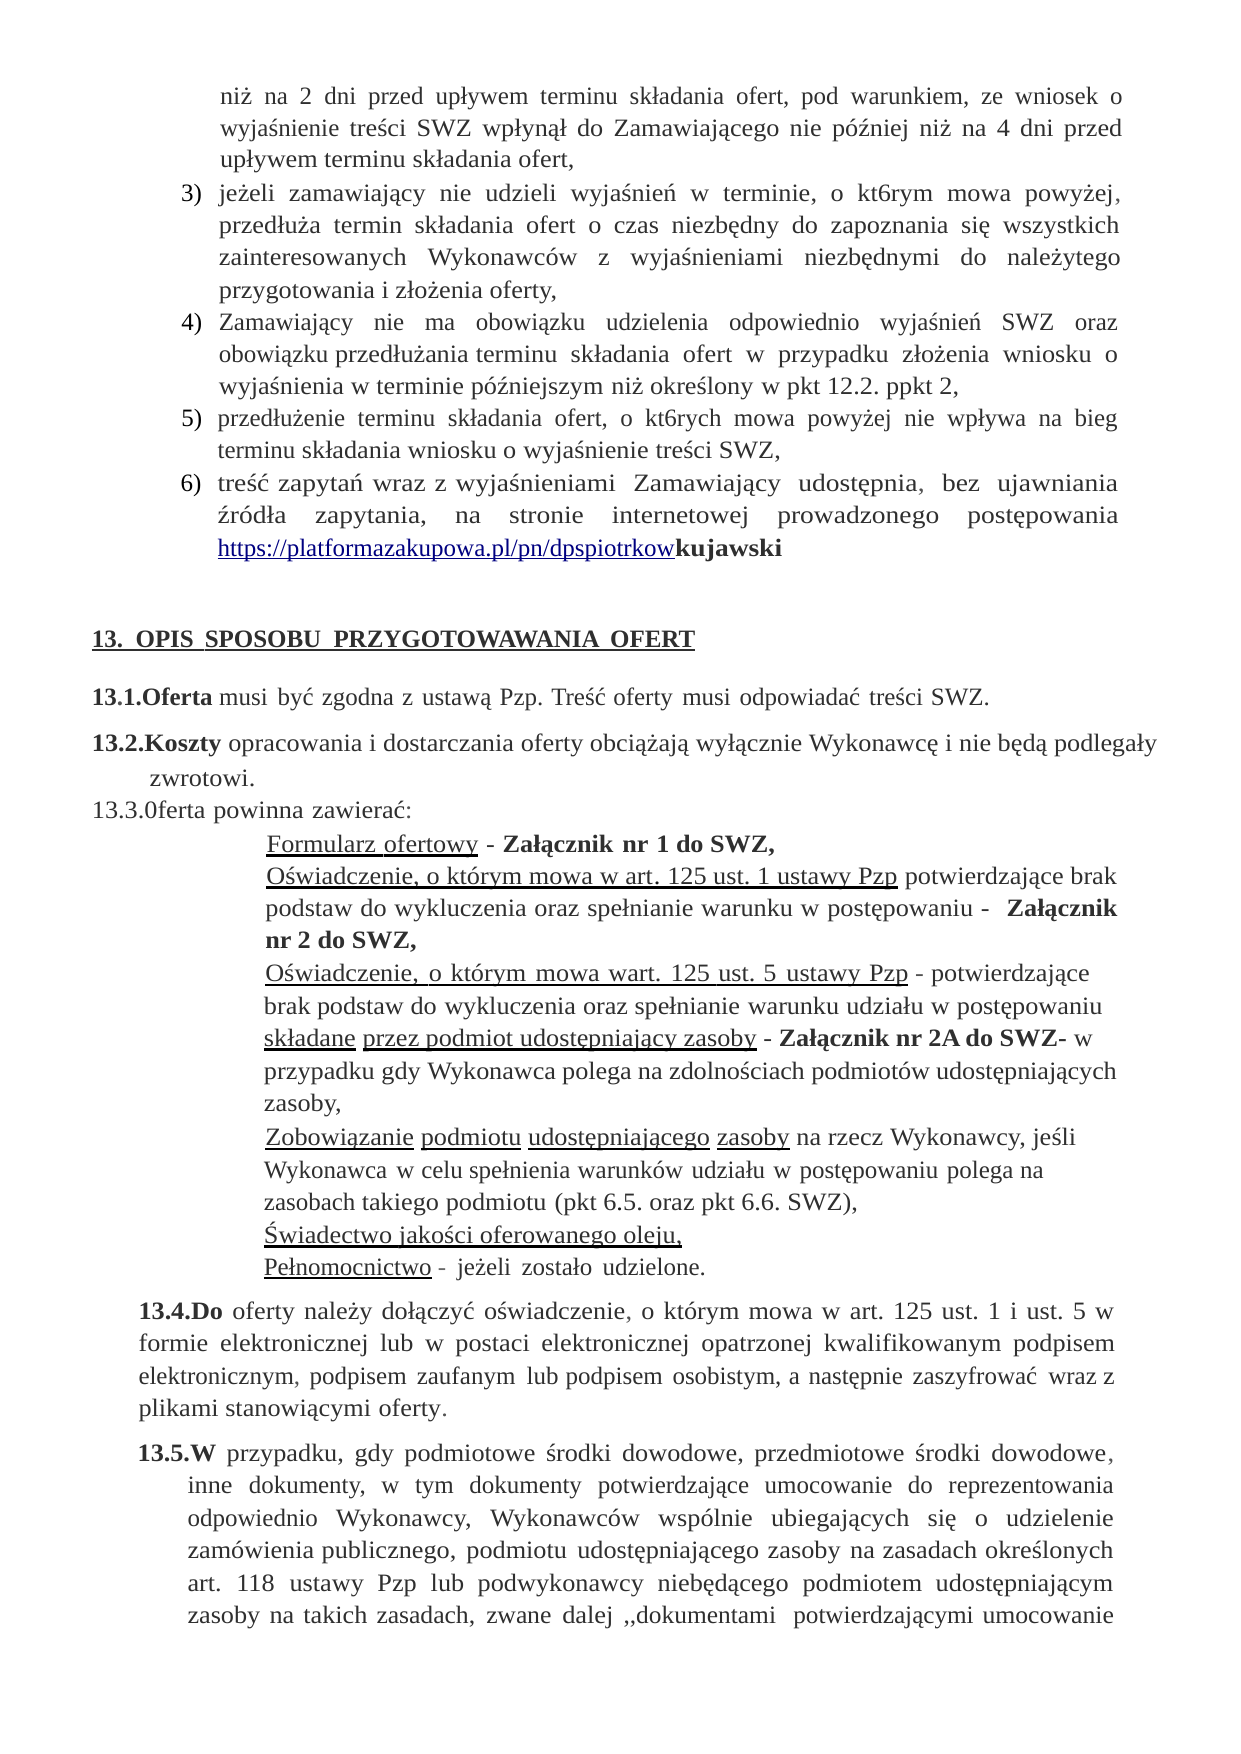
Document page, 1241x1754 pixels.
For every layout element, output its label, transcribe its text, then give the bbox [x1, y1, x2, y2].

text Formularz ofertowy - Załącznik nr 1 do SWZ, [266, 829, 1240, 858]
text 13.1.Oferta musi być zgodna z ustawą Pzp. Treść oferty musi odpowiadać treści SWZ. [92, 682, 1240, 711]
text 13.4.Do oferty należy dołączyć oświadczenie, o którym mowa w art. 125 ust. 1 i ust. 5 w formie elektronicznej lub w postaci elektronicznej opatrzonej kwalifikowanym podpisem elektronicznym, podpisem zaufanym lub podpisem osobistym, a następnie zaszyfrować wraz z plikami stanowiącymi oferty. [138, 1296, 1115, 1422]
text zwrotowi. [92, 763, 1164, 792]
list niż na 2 dni przed upływem terminu składania ofert, pod warunkiem, ze wniosek o wyjaśnienie treści SWZ wpłynął do Zamawiającego nie później niż na 4 dni przed upływem terminu składania ofert, [183, 81, 1123, 173]
list treść zapytań wraz z wyjaśnieniami Zamawiający udostępnia, bez ujawniania źródła zapytania, na stronie internetowej prowadzonego postępowania https://platformazakupowa.pl/pn/dpspiotrkowkujawski [180, 468, 1118, 561]
text 13.2.Koszty opracowania i dostarczania oferty obciążają wyłącznie Wykonawcę i nie będą podlegały [92, 728, 1164, 757]
text Świadectwo jakości oferowanego oleju, Pełnomocnictwo - jeżeli zostało udzielone. [263, 1220, 823, 1280]
list Zamawiający nie ma obowiązku udzielenia odpowiednio wyjaśnień SWZ oraz obowiązku przedłużania terminu składania ofert w przypadku złożenia wniosku o wyjaśnienia w terminie późniejszym niż określony w pkt 12.2. ppkt 2, [181, 307, 1118, 400]
text 13.5.W przypadku, gdy podmiotowe środki dowodowe, przedmiotowe środki dowodowe, inne dokumenty, w tym dokumenty potwierdzające umocowanie do reprezentowania odpowiednio Wykonawcy, Wykonawców wspólnie ubiegających się o udzielenie zamówienia publicznego, podmiotu udostępniającego zasoby na zasadach określonych art. 118 ustawy Pzp lub podwykonawcy niebędącego podmiotem udostępniającym zasoby na takich zasadach, zwane dalej ,,dokumentami potwierdzającymi umocowanie [137, 1438, 1114, 1629]
list przedłużenie terminu składania ofert, o kt6rych mowa powyżej nie wpływa na bieg terminu składania wniosku o wyjaśnienie treści SWZ, [181, 403, 1118, 464]
text Oświadczenie, o którym mowa wart. 125 ust. 5 ustawy Pzp - potwierdzające brak podstaw do wykluczenia oraz spełnianie warunku udziału w postępowaniu składane przez podmiot udostępniający zasoby - Załącznik nr 2A do SWZ- w przypadku gdy Wykonawca polega na zdolnościach podmiotów udostępniających zasoby, [264, 958, 1120, 1117]
subtitle 13. OPIS SPOSOBU PRZYGOTOWAWANIA OFERT [92, 624, 1240, 653]
text Oświadczenie, o którym mowa w art. 125 ust. 1 ustawy Pzp potwierdzające brak podstaw do wykluczenia oraz spełnianie warunku w postępowaniu - Załącznik nr 2 do SWZ, [265, 861, 1117, 953]
text Zobowiązanie podmiotu udostępniającego zasoby na rzecz Wykonawcy, jeśli Wykonawca w celu spełnienia warunków udziału w postępowaniu polega na zasobach takiego podmiotu (pkt 6.5. oraz pkt 6.6. SWZ), [264, 1122, 1120, 1216]
list jeżeli zamawiający nie udzieli wyjaśnień w terminie, o kt6rym mowa powyżej, przedłuża termin składania ofert o czas niezbędny do zapoznania się wszystkich zainteresowanych Wykonawców z wyjaśnieniami niezbędnymi do należytego przygotowania i złożenia oferty, [181, 178, 1121, 303]
text 13.3.0ferta powinna zawierać: [92, 796, 1240, 824]
